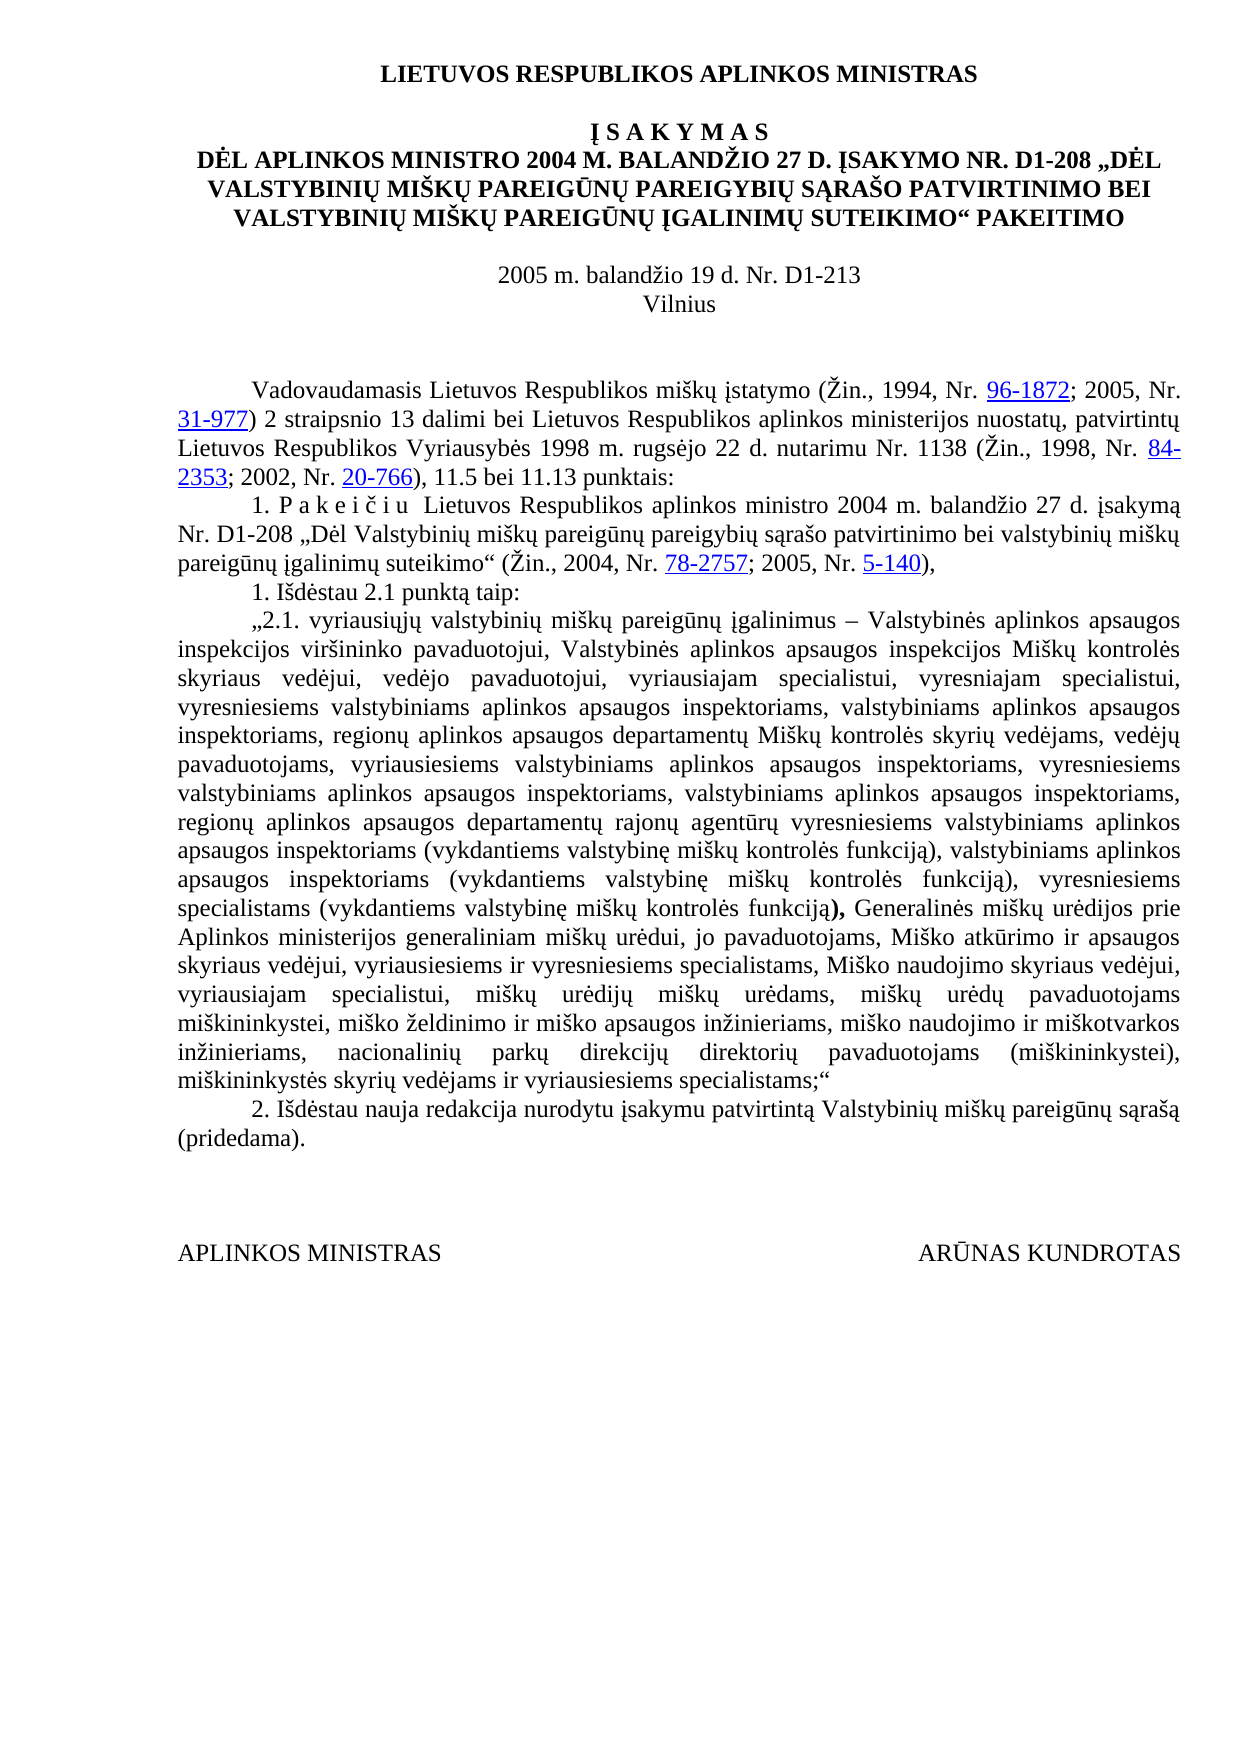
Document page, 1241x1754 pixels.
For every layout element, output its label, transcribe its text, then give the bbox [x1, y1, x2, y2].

text Vadovaudamasis Lietuvos Respublikos miškų įstatymo (Žin., 1994, Nr. 96-1872; 2005, Nr. 31-977) 2 straipsnio 13 dalimi bei Lietuvos Respublikos aplinkos ministerijos nuostatų, patvirtintų Lietuvos Respublikos Vyriausybės 1998 m. rugsėjo 22 d. nutarimu Nr. 1138 (Žin., 1998, Nr. 84-2353; 2002, Nr. 20-766), 11.5 bei 11.13 punktais: [177, 375, 1181, 490]
text 1. Išdėstau 2.1 punktą taip: [177, 577, 1181, 605]
text 1. Pakeičiu Lietuvos Respublikos aplinkos ministro 2004 m. balandžio 27 d. įsakymą Nr. D1-208 „Dėl valstybinių miškų pareigūnų pareigybių sąrašo patvirtinimo bei valstybinių miškų pareigūnų įgalinimų suteikimo“ (Žin., 2004, Nr. 78-2757; 2005, Nr. 5-140), [177, 490, 1181, 577]
text DĖL APLINKOS MINISTRO 2004 M. BALANDŽIO 27 D. ĮSAKYMO NR. D1-208 „DĖL VALSTYBINIŲ MIŠKŲ PAREIGŪNŲ PAREIGYBIŲ SĄRAŠO PATVIRTINIMO BEI VALSTYBINIŲ MIŠKŲ PAREIGŪNŲ ĮGALINIMŲ SUTEIKIMO“ PAKEITIMO [177, 145, 1181, 232]
text 2. Išdėstau nauja redakcija nurodytu įsakymu patvirtintą Valstybinių miškų pareigūnų sąrašą (pridedama). [177, 1094, 1181, 1152]
text 2005 m. balandžio 19 d. Nr. D1-213 [177, 260, 1181, 289]
text APLINKOS MINISTRAS ARŪNAS KUNDROTAS [177, 1238, 1181, 1267]
text Vilnius [177, 289, 1181, 318]
text LIETUVOS RESPUBLIKOS APLINKOS MINISTRAS [177, 59, 1181, 88]
text „2.1. vyriausiųjų valstybinių miškų pareigūnų įgalinimus – Valstybinės aplinkos apsaugos inspekcijos viršininko pavaduotojui, Valstybinės aplinkos apsaugos inspekcijos Miškų kontrolės skyriaus vedėjui, vedėjo pavaduotojui, vyriausiajam specialistui, vyresniajam specialistui, vyresniesiems valstybiniams aplinkos apsaugos inspektoriams, valstybiniams aplinkos apsaugos inspektoriams, regionų aplinkos apsaugos departamentų Miškų kontrolės skyrių vedėjams, vedėjų pavaduotojams, vyriausiesiems valstybiniams aplinkos apsaugos inspektoriams, vyresniesiems valstybiniams aplinkos apsaugos inspektoriams, valstybiniams aplinkos apsaugos inspektoriams, regionų aplinkos apsaugos departamentų rajonų agentūrų vyresniesiems valstybiniams aplinkos apsaugos inspektoriams (vykdantiems valstybinę miškų kontrolės funkciją), valstybiniams aplinkos apsaugos inspektoriams (vykdantiems valstybinę miškų kontrolės funkciją), vyresniesiems specialistams (vykdantiems valstybinę miškų kontrolės funkciją), Generalinės miškų urėdijos prie Aplinkos ministerijos generaliniam miškų urėdui, jo pavaduotojams, Miško atkūrimo ir apsaugos skyriaus vedėjui, vyriausiesiems ir vyresniesiems specialistams, Miško naudojimo skyriaus vedėjui, vyriausiajam specialistui, miškų urėdijų miškų urėdams, miškų urėdų pavaduotojams miškininkystei, miško želdinimo ir miško apsaugos inžinieriams, miško naudojimo ir miškotvarkos inžinieriams, nacionalinių parkų direkcijų direktorių pavaduotojams (miškininkystei), miškininkystės skyrių vedėjams ir vyriausiesiems specialistams;“ [177, 605, 1181, 1094]
text Į S A K Y M A S [177, 117, 1181, 145]
